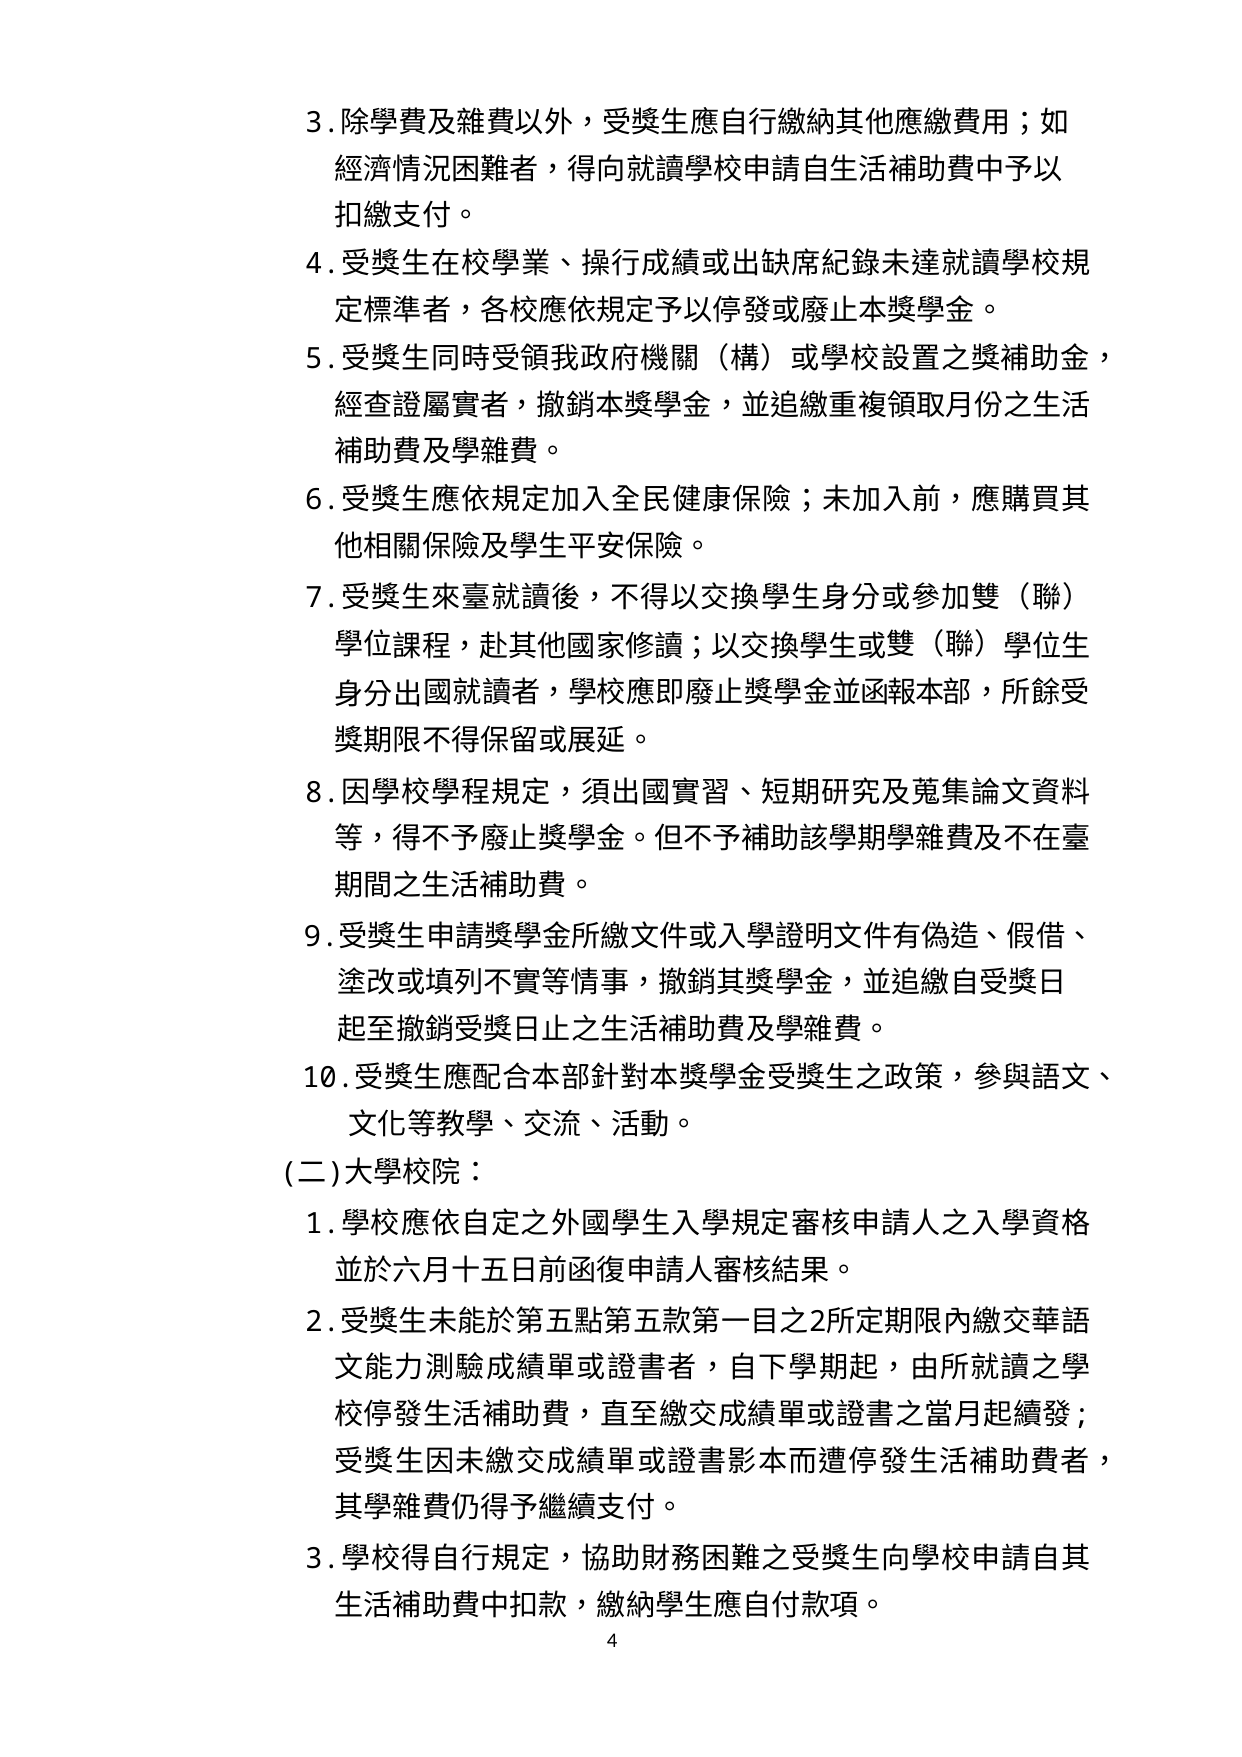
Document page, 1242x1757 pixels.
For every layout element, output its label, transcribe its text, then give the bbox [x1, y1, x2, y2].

text 2.受獎生未能於第五點第五款第一目之2所定期限內繳交華語文能力測驗成績單或證書者，自下學期起，由所就讀之學校停發生活補助費，直至繳交成績單或證書之當月起續發;受獎生因未繳交成績單或證書影本而遭停發生活補助費者，其學雜費仍得予繼續支付。 [305, 1297, 1091, 1526]
text 1.學校應依自定之外國學生入學規定審核申請人之入學資格並於六月十五日前函復申請人審核結果。 [305, 1200, 1091, 1288]
text 8.因學校學程規定，須出國實習、短期研究及蒐集論文資料等，得不予廢止獎學金。但不予補助該學期學雜費及不在臺期間之生活補助費。 [305, 768, 1091, 903]
text 7.受獎生來臺就讀後，不得以交換學生身分或參加雙（聯）學位課程，赴其他國家修讀；以交換學生或雙（聯）學位生身分出國就讀者，學校應即廢止獎學金並函報本部，所餘受獎期限不得保留或展延。 [305, 574, 1091, 759]
text 5.受獎生同時受領我政府機關（構）或學校設置之獎補助金，經查證屬實者，撤銷本獎學金，並追繳重複領取月份之生活補助費及學雜費。 [305, 335, 1091, 470]
text 10.受獎生應配合本部針對本獎學金受獎生之政策，參與語文、文化等教學、交流、活動。 [302, 1054, 1091, 1142]
text 9.受獎生申請獎學金所繳文件或入學證明文件有偽造、假借、塗改或填列不實等情事，撤銷其獎學金，並追繳自受獎日起至撤銷受獎日止之生活補助費及學雜費。 [303, 912, 1091, 1048]
text 3.學校得自行規定，協助財務困難之受獎生向學校申請自其生活補助費中扣款，繳納學生應自付款項。 [305, 1535, 1091, 1624]
text 3.除學費及雜費以外，受獎生應自行繳納其他應繳費用；如經濟情況困難者，得向就讀學校申請自生活補助費中予以扣繳支付。 [305, 99, 1091, 234]
text 4.受獎生在校學業、操行成績或出缺席紀錄未達就讀學校規定標準者，各校應依規定予以停發或廢止本獎學金。 [305, 240, 1091, 329]
text 6.受獎生應依規定加入全民健康保險；未加入前，應購買其他相關保險及學生平安保險。 [305, 476, 1091, 565]
text (二)大學校院： [262, 1148, 1091, 1191]
